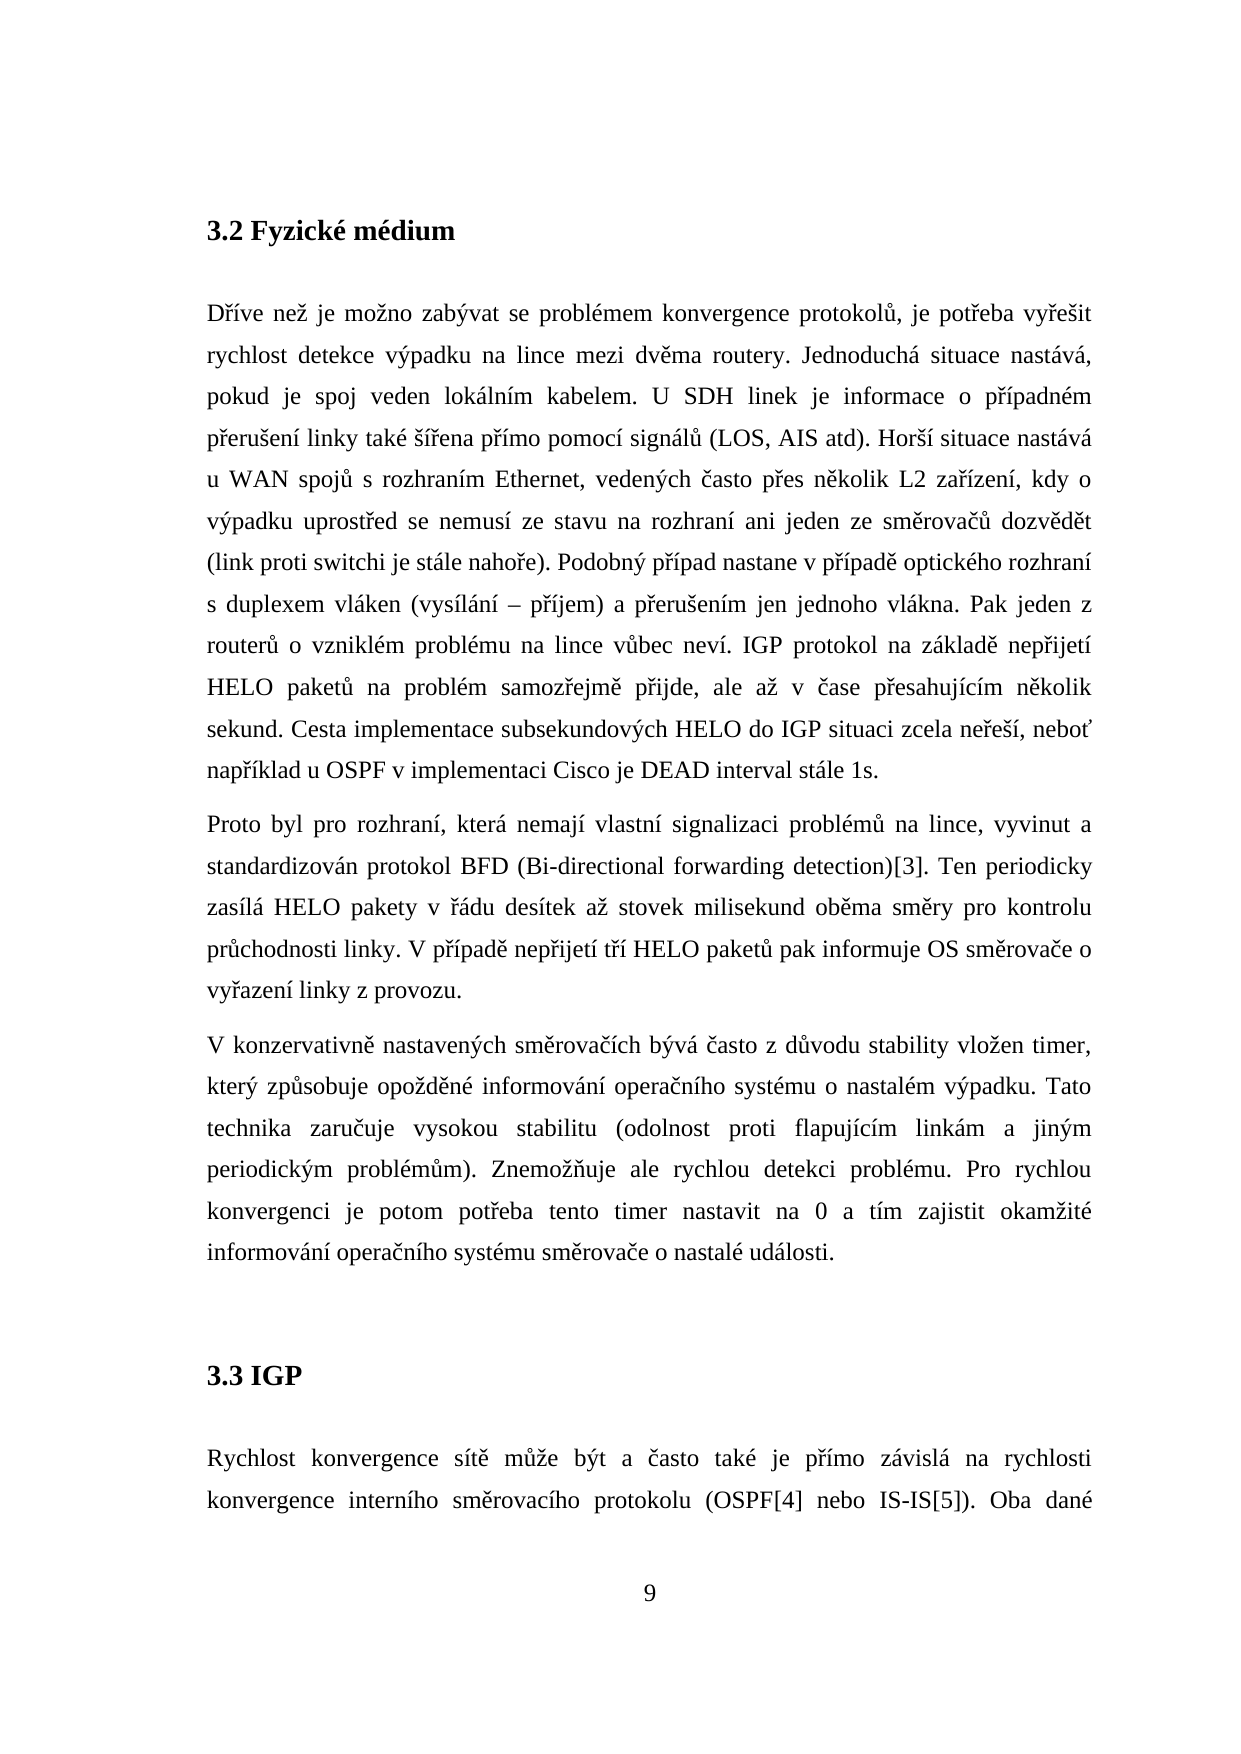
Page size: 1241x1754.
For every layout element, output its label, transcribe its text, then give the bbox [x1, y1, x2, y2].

text Dříve než je možno zabývat se problémem konvergence protokolů, je potřeba vyřešit rychlost detekce výpadku na lince mezi dvěma routery. Jednoduchá situace nastává, pokud je spoj veden lokálním kabelem. U SDH linek je informace o případném přerušení linky také šířena přímo pomocí signálů (LOS, AIS atd). Horší situace nastává u WAN spojů s rozhraním Ethernet, vedených často přes několik L2 zařízení, kdy o výpadku uprostřed se nemusí ze stavu na rozhraní ani jeden ze směrovačů dozvědět (link proti switchi je stále nahoře). Podobný případ nastane v případě optického rozhraní s duplexem vláken (vysílání – příjem) a přerušením jen jednoho vlákna. Pak jeden z routerů o vzniklém problému na lince vůbec neví. IGP protokol na základě nepřijetí HELO paketů na problém samozřejmě přijde, ale až v čase přesahujícím několik sekund. Cesta implementace subsekundových HELO do IGP situaci zcela neřeší, neboť například u OSPF v implementaci Cisco je DEAD interval stále 1s. [207, 299, 1093, 784]
text V konzervativně nastavených směrovačích bývá často z důvodu stability vložen timer, který způsobuje opožděné informování operačního systému o nastalém výpadku. Tato technika zaručuje vysokou stabilitu (odolnost proti flapujícím linkám a jiným periodickým problémům). Znemožňuje ale rychlou detekci problému. Pro rychlou konvergenci je potom potřeba tento timer nastavit na 0 a tím zajistit okamžité informování operačního systému směrovače o nastalé události. [207, 1031, 1093, 1266]
subtitle IGP [207, 1359, 1093, 1391]
text Proto byl pro rozhraní, která nemají vlastní signalizaci problémů na lince, vyvinut a standardizován protokol BFD (Bi-directional forwarding detection)[3]. Ten periodicky zasílá HELO pakety v řádu desítek až stovek milisekund oběma směry pro kontrolu průchodnosti linky. V případě nepřijetí tří HELO paketů pak informuje OS směrovače o vyřazení linky z provozu. [207, 810, 1093, 1004]
subtitle Fyzické médium [207, 214, 1093, 246]
text Rychlost konvergence sítě může být a často také je přímo závislá na rychlosti konvergence interního směrovacího protokolu (OSPF[4] nebo IS-IS[5]). Oba dané [207, 1444, 1093, 1513]
